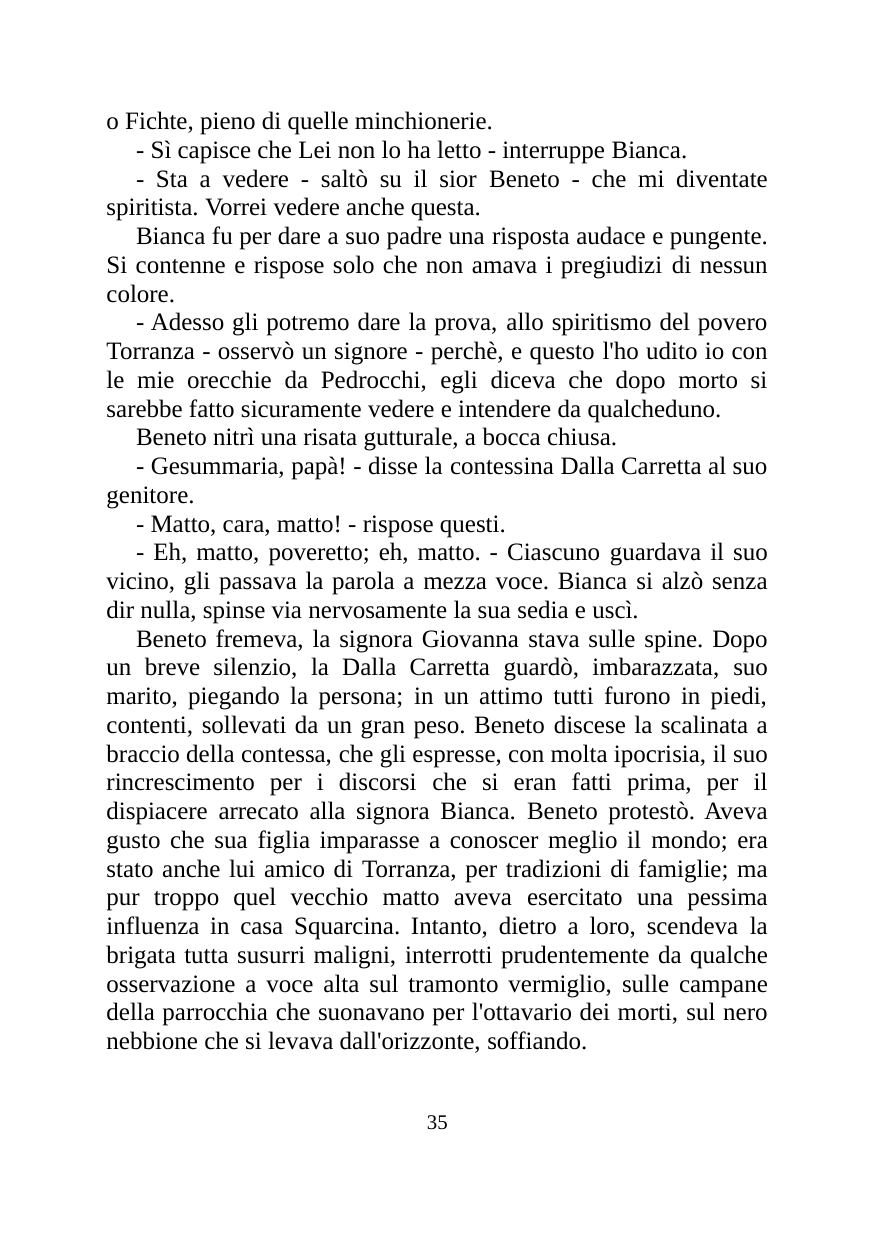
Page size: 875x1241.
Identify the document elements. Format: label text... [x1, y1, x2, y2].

text - Sì capisce che Lei non lo ha letto - interruppe Bianca. [106, 135, 768, 164]
text Beneto fremeva, la signora Giovanna stava sulle spine. Dopo un breve silenzio, la Dalla Carretta guardò, imbarazzata, suo marito, piegando la persona; in un attimo tutti furono in piedi, contenti, sollevati da un gran peso. Beneto discese la scalinata a braccio della contessa, che gli espresse, con molta ipocrisia, il suo rincrescimento per i discorsi che si eran fatti prima, per il dispiacere arrecato alla signora Bianca. Beneto protestò. Aveva gusto che sua figlia imparasse a conoscer meglio il mondo; era stato anche lui amico di Torranza, per tradizioni di famiglie; ma pur troppo quel vecchio matto aveva esercitato una pessima influenza in casa Squarcina. Intanto, dietro a loro, scendeva la brigata tutta susurri maligni, interrotti prudentemente da qualche osservazione a voce alta sul tramonto vermiglio, sulle campane della parrocchia che suonavano per l'ottavario dei morti, sul nero nebbione che si levava dall'orizzonte, soffiando. [106, 624, 768, 1055]
text - Gesummaria, papà! - disse la contessina Dalla Carretta al suo genitore. [106, 451, 768, 509]
text - Matto, cara, matto! - rispose questi. [106, 509, 768, 537]
text - Eh, matto, poveretto; eh, matto. - Ciascuno guardava il suo vicino, gli passava la parola a mezza voce. Bianca si alzò senza dir nulla, spinse via nervosamente la sua sedia e uscì. [106, 537, 768, 624]
text Beneto nitrì una risata gutturale, a bocca chiusa. [106, 422, 768, 451]
text - Adesso gli potremo dare la prova, allo spiritismo del povero Torranza - osservò un signore - perchè, e questo l'ho udito io con le mie orecchie da Pedrocchi, egli diceva che dopo morto si sarebbe fatto sicuramente vedere e intendere da qualcheduno. [106, 307, 768, 422]
text o Fichte, pieno di quelle minchionerie. [106, 106, 768, 135]
text - Sta a vedere - saltò su il sior Beneto - che mi diventate spiritista. Vorrei vedere anche questa. [106, 164, 768, 221]
text Bianca fu per dare a suo padre una risposta audace e pungente. Si contenne e rispose solo che non amava i pregiudizi di nessun colore. [106, 221, 768, 307]
